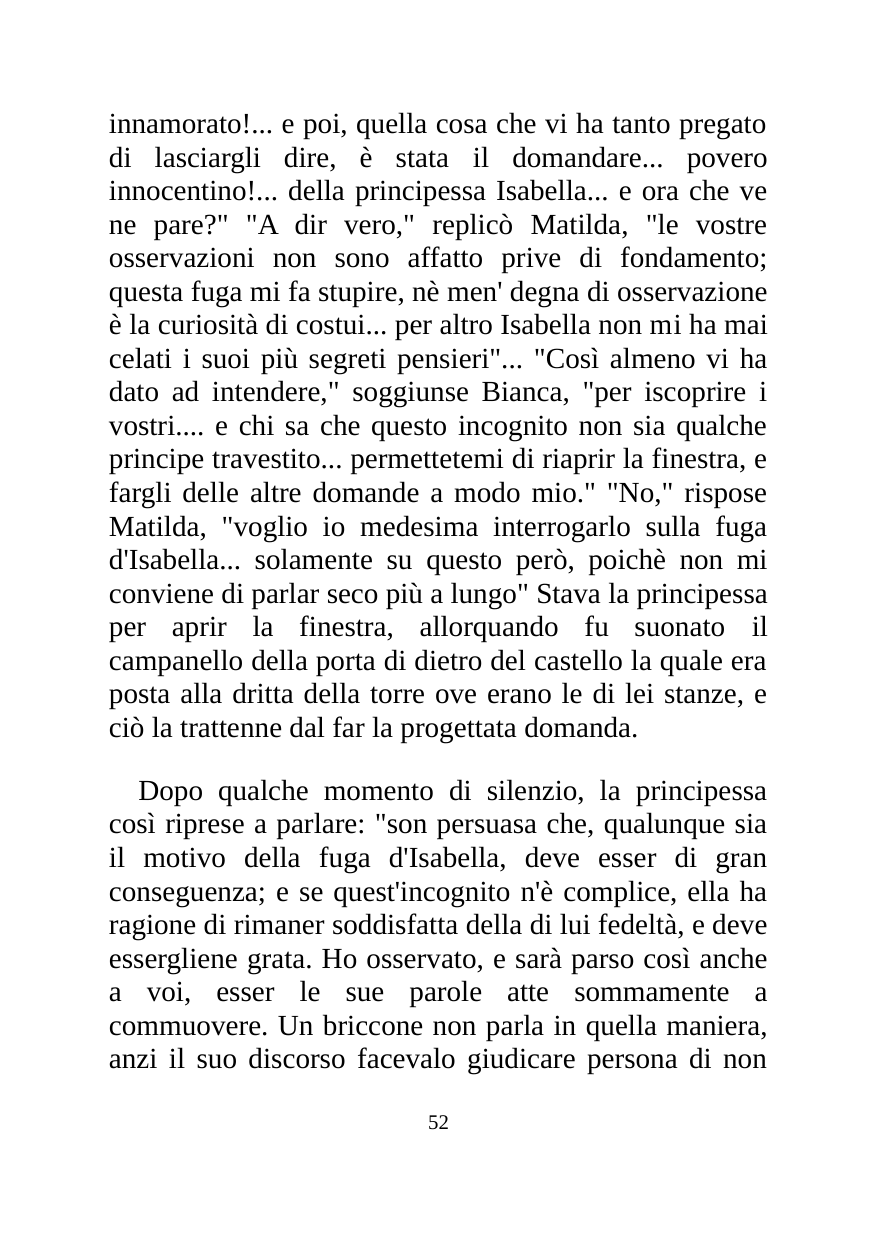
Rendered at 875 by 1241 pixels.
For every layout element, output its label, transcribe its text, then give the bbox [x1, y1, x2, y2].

text innamorato!... e poi, quella cosa che vi ha tanto pregato di lasciargli dire, è stata il domandare... povero innocentino!... della principessa Isabella... e ora che ve ne pare?" "A dir vero," replicò Matilda, "le vostre osservazioni non sono affatto prive di fondamento; questa fuga mi fa stupire, nè men' degna di osservazione è la curiosità di costui... per altro Isabella non mi ha mai celati i suoi più segreti pensieri"... "Così almeno vi ha dato ad intendere," soggiunse Bianca, "per iscoprire i vostri.... e chi sa che questo incognito non sia qualche principe travestito... permettetemi di riaprir la finestra, e fargli delle altre domande a modo mio." "No," rispose Matilda, "voglio io medesima interrogarlo sulla fuga d'Isabella... solamente su questo però, poichè non mi conviene di parlar seco più a lungo" Stava la principessa per aprir la finestra, allorquando fu suonato il campanello della porta di dietro del castello la quale era posta alla dritta della torre ove erano le di lei stanze, e ciò la trattenne dal far la progettata domanda. [109, 106, 768, 743]
text Dopo qualche momento di silenzio, la principessa così riprese a parlare: "son persuasa che, qualunque sia il motivo della fuga d'Isabella, deve esser di gran conseguenza; e se quest'incognito n'è complice, ella ha ragione di rimaner soddisfatta della di lui fedeltà, e deve essergliene grata. Ho osservato, e sarà parso così anche a voi, esser le sue parole atte sommamente a commuovere. Un briccone non parla in quella maniera, anzi il suo discorso facevalo giudicare persona di non [109, 773, 768, 1075]
